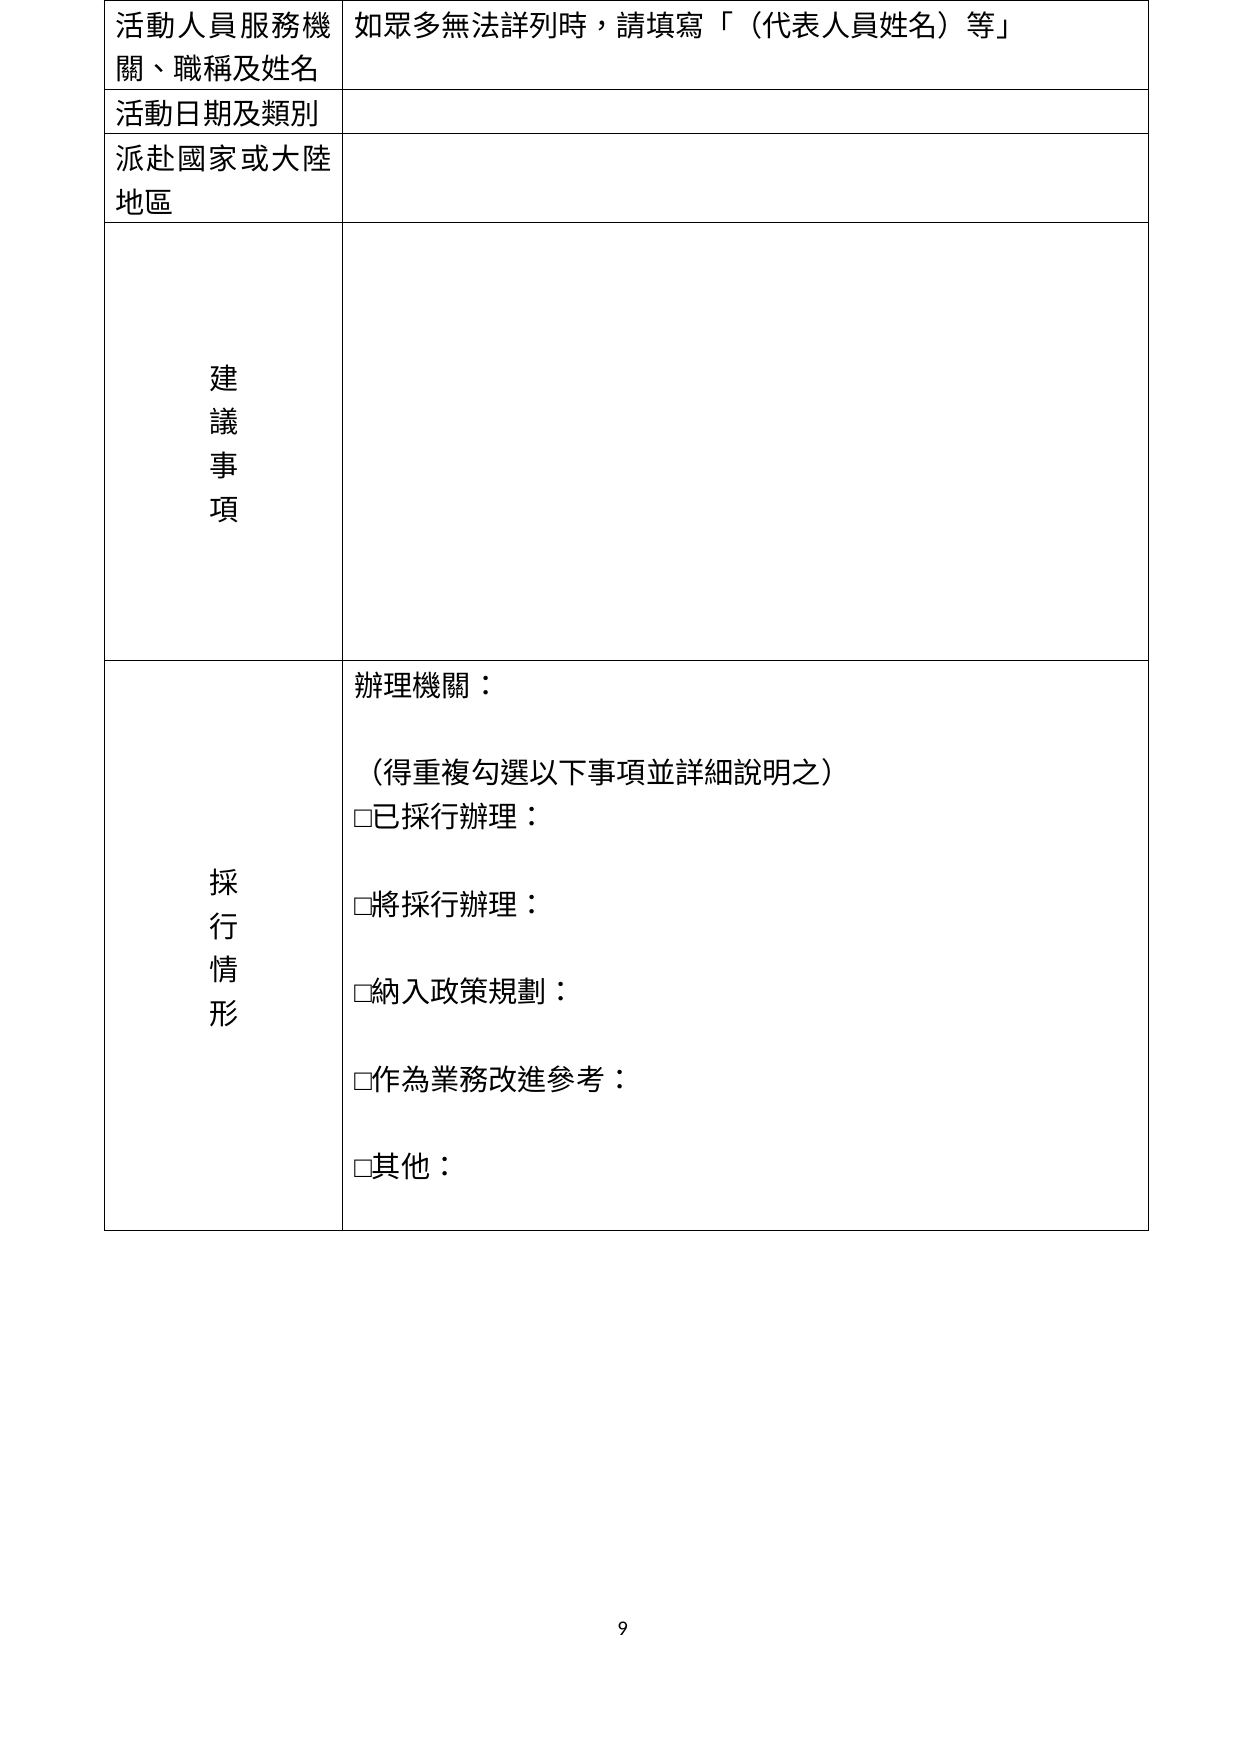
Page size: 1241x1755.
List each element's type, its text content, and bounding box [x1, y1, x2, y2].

table_cell [343, 90, 1148, 133]
table_cell 辦理機關： （得重複勾選以下事項並詳細說明之） □已採行辦理： □將採行辦理： □納入政策規劃： □作為業務改進參考： □其他： [343, 661, 1148, 1230]
table_cell 採 行 情 形 [105, 661, 342, 1230]
table_cell 如眾多無法詳列時，請填寫「（代表人員姓名）等」 [343, 1, 1148, 88]
table_cell 建 議 事 項 [105, 223, 342, 660]
table_cell [343, 223, 1148, 660]
table_cell 活動人員服務機關、職稱及姓名 [105, 1, 342, 88]
table_cell 派赴國家或大陸地區 [105, 134, 342, 222]
table_cell 活動日期及類別 [105, 90, 342, 133]
table_cell [343, 134, 1148, 222]
